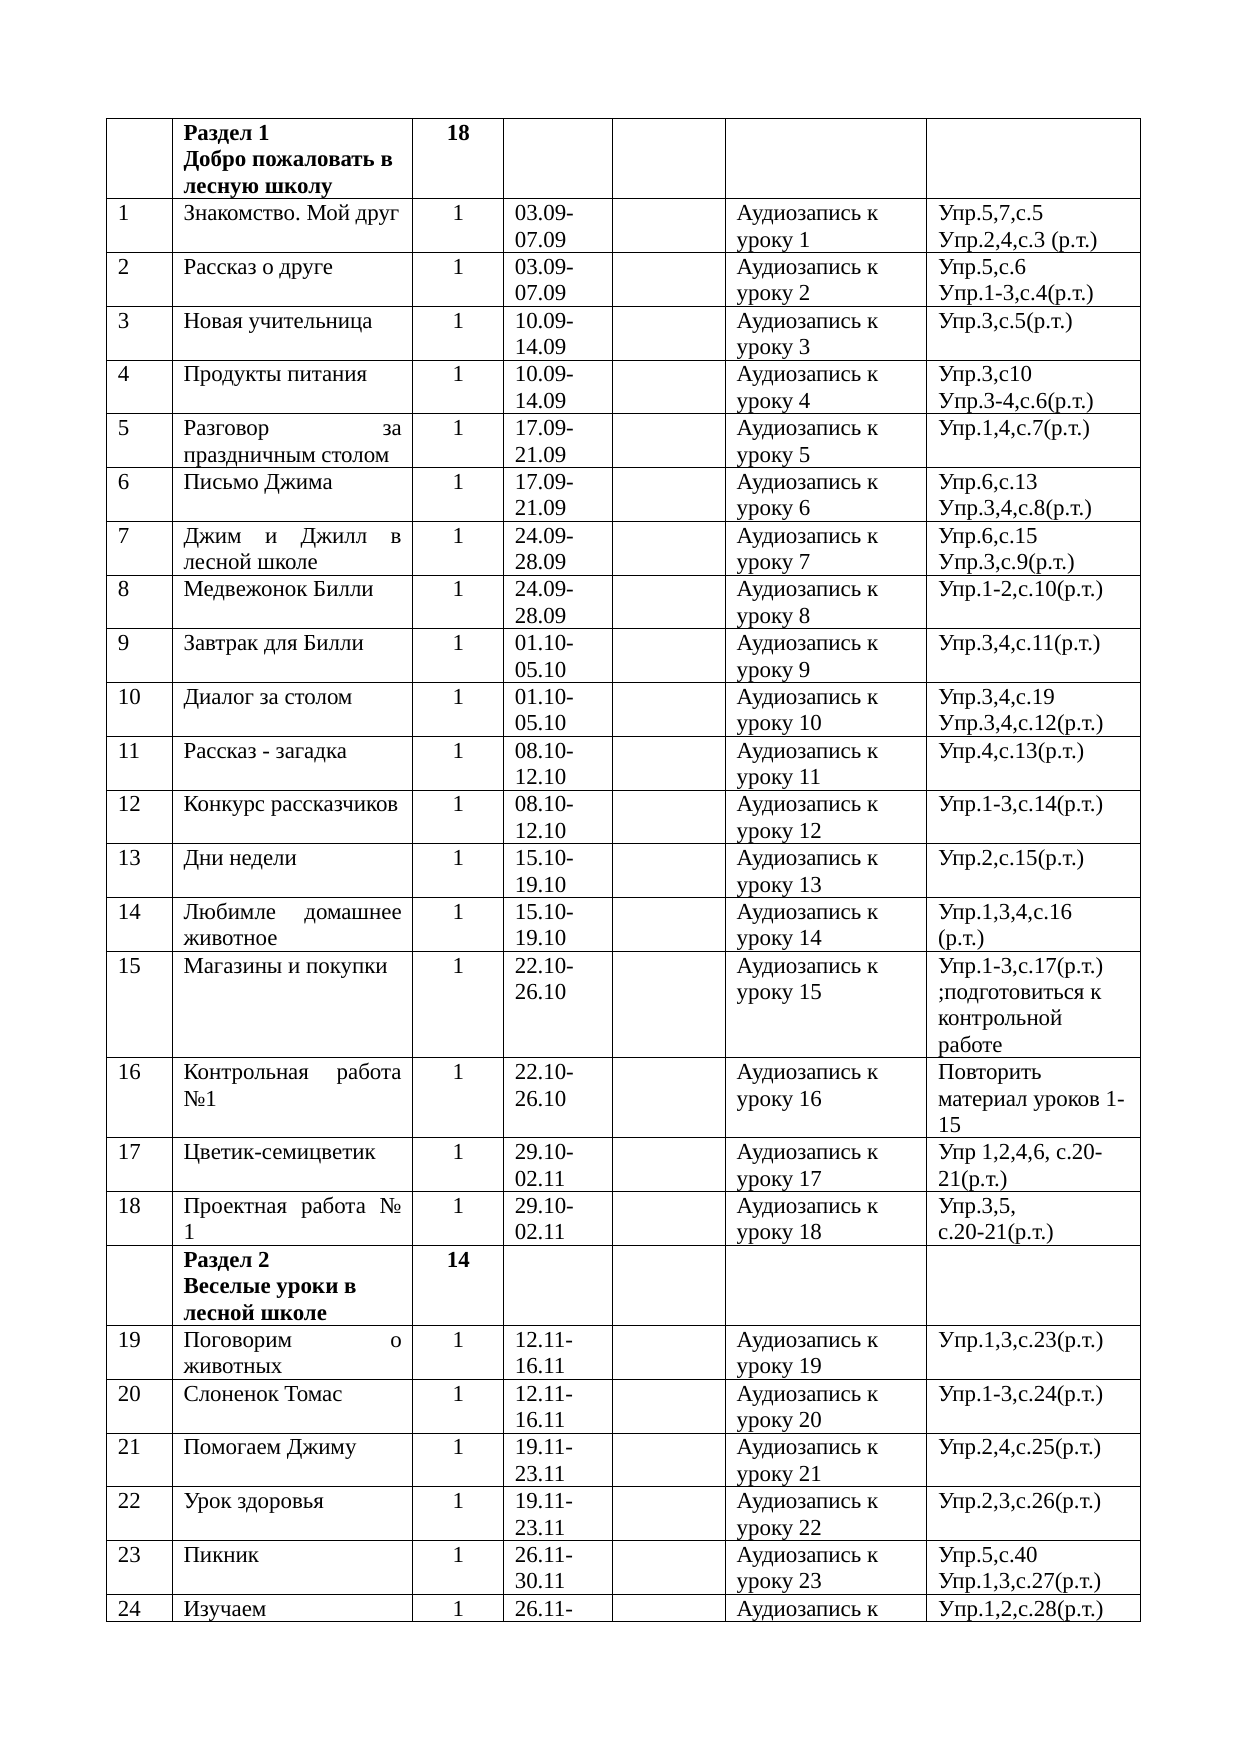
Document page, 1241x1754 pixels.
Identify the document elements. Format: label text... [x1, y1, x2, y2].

table_cell [107, 119, 172, 198]
table_cell 1 [413, 361, 503, 413]
table_cell Аудиозапись к уроку 3 [726, 307, 926, 359]
table_cell Диалог за столом [173, 683, 412, 736]
table_cell 20 [107, 1380, 172, 1432]
table_cell [613, 1058, 725, 1137]
table_cell Упр.1-3,с.14(р.т.) [927, 791, 1140, 843]
table_cell Упр.2,3,с.26(р.т.) [927, 1487, 1140, 1540]
table_cell Упр.3,с.5(р.т.) [927, 307, 1140, 359]
table_cell Аудиозапись к уроку 2 [726, 253, 926, 306]
table_cell 22.10-26.10 [504, 952, 612, 1057]
table_cell Аудиозапись к [726, 1595, 926, 1621]
table_cell Письмо Джима [173, 468, 412, 521]
table_cell [613, 1138, 725, 1191]
table_cell [613, 952, 725, 1057]
table_cell Аудиозапись к уроку 23 [726, 1541, 926, 1594]
table_cell Джим и Джилл в лесной школе [173, 522, 412, 574]
table_cell Упр.6,с.13 Упр.3,4,с.8(р.т.) [927, 468, 1140, 521]
table_cell Аудиозапись к уроку 13 [726, 844, 926, 897]
table_cell Упр.3,с10 Упр.3-4,с.6(р.т.) [927, 361, 1140, 413]
table_cell 1 [413, 468, 503, 521]
table_cell Магазины и покупки [173, 952, 412, 1057]
table_cell 3 [107, 307, 172, 359]
table_cell [107, 1246, 172, 1325]
table_cell Упр.5,с.40 Упр.1,3,с.27(р.т.) [927, 1541, 1140, 1594]
table_cell [613, 1380, 725, 1432]
table_cell Упр.3,5, с.20-21(р.т.) [927, 1192, 1140, 1245]
table_cell Аудиозапись к уроку 7 [726, 522, 926, 574]
table_cell Аудиозапись к уроку 16 [726, 1058, 926, 1137]
table_cell Аудиозапись к уроку 11 [726, 737, 926, 789]
table_cell Помогаем Джиму [173, 1434, 412, 1486]
table_cell 12 [107, 791, 172, 843]
table_cell 1 [413, 1487, 503, 1540]
table_cell 01.10-05.10 [504, 683, 612, 736]
table_cell Упр.1,3,4,с.16 (р.т.) [927, 898, 1140, 951]
table_cell Рассказ - загадка [173, 737, 412, 789]
table_cell Пикник [173, 1541, 412, 1594]
table_cell [927, 1246, 1140, 1325]
table_cell [613, 629, 725, 682]
table_cell Поговорим о животных [173, 1326, 412, 1379]
table_cell 03.09-07.09 [504, 253, 612, 306]
table_cell Аудиозапись к уроку 10 [726, 683, 926, 736]
table_cell 19.11-23.11 [504, 1434, 612, 1486]
table_cell [613, 844, 725, 897]
table_cell Завтрак для Билли [173, 629, 412, 682]
table_cell 29.10-02.11 [504, 1138, 612, 1191]
table_cell Повторить материал уроков 1-15 [927, 1058, 1140, 1137]
table_cell 1 [413, 1541, 503, 1594]
table_cell 7 [107, 522, 172, 574]
table_cell [613, 414, 725, 467]
table_cell 24 [107, 1595, 172, 1621]
table_cell Проектная работа № 1 [173, 1192, 412, 1245]
table_cell 17 [107, 1138, 172, 1191]
table_cell 19.11-23.11 [504, 1487, 612, 1540]
table_cell 1 [413, 253, 503, 306]
table_cell Аудиозапись к уроку 22 [726, 1487, 926, 1540]
table_cell 1 [413, 522, 503, 574]
table_cell 2 [107, 253, 172, 306]
table_cell [613, 1487, 725, 1540]
table_cell [927, 119, 1140, 198]
table_cell Знакомство. Мой друг [173, 199, 412, 252]
table_cell [613, 683, 725, 736]
table_cell Раздел 2 Веселые уроки в лесной школе [173, 1246, 412, 1325]
table_cell Упр.5,с.6 Упр.1-3,с.4(р.т.) [927, 253, 1140, 306]
table_cell 12.11-16.11 [504, 1326, 612, 1379]
table_cell Упр.3,4,с.11(р.т.) [927, 629, 1140, 682]
table_cell 10 [107, 683, 172, 736]
table_cell [613, 737, 725, 789]
table_cell Урок здоровья [173, 1487, 412, 1540]
table_cell 10.09-14.09 [504, 361, 612, 413]
table_cell 1 [413, 1192, 503, 1245]
table_cell [613, 1595, 725, 1621]
table_cell Аудиозапись к уроку 17 [726, 1138, 926, 1191]
table_cell Аудиозапись к уроку 8 [726, 576, 926, 628]
table_cell Аудиозапись к уроку 5 [726, 414, 926, 467]
table_cell [613, 307, 725, 359]
table_cell Слоненок Томас [173, 1380, 412, 1432]
table_cell Аудиозапись к уроку 9 [726, 629, 926, 682]
table_cell 1 [413, 414, 503, 467]
table_cell [504, 119, 612, 198]
table_cell 26.11-30.11 [504, 1541, 612, 1594]
table_cell 22.10-26.10 [504, 1058, 612, 1137]
table_cell 26.11- [504, 1595, 612, 1621]
table_cell Аудиозапись к уроку 1 [726, 199, 926, 252]
table_cell 1 [413, 307, 503, 359]
table_cell [613, 576, 725, 628]
table_cell 16 [107, 1058, 172, 1137]
table_cell [613, 119, 725, 198]
table_cell [613, 1434, 725, 1486]
table_cell 8 [107, 576, 172, 628]
table_cell 15.10-19.10 [504, 844, 612, 897]
table_cell 1 [413, 576, 503, 628]
table_cell Упр.1-3,с.24(р.т.) [927, 1380, 1140, 1432]
table_cell 12.11-16.11 [504, 1380, 612, 1432]
table_cell 21 [107, 1434, 172, 1486]
table_cell Аудиозапись к уроку 12 [726, 791, 926, 843]
table_cell 1 [413, 844, 503, 897]
table_cell [613, 199, 725, 252]
table_cell 19 [107, 1326, 172, 1379]
table_cell [613, 898, 725, 951]
table_cell 24.09-28.09 [504, 576, 612, 628]
table_cell 1 [413, 199, 503, 252]
table_cell 23 [107, 1541, 172, 1594]
table_cell Упр.2,с.15(р.т.) [927, 844, 1140, 897]
table_cell 29.10-02.11 [504, 1192, 612, 1245]
table_cell 5 [107, 414, 172, 467]
table_cell 1 [413, 1434, 503, 1486]
table_cell 1 [413, 791, 503, 843]
table_cell 6 [107, 468, 172, 521]
table_cell Упр.5,7,с.5 Упр.2,4,с.3 (р.т.) [927, 199, 1140, 252]
table_cell 01.10-05.10 [504, 629, 612, 682]
table_cell 1 [413, 1380, 503, 1432]
table_cell 11 [107, 737, 172, 789]
table_cell Контрольная работа №1 [173, 1058, 412, 1137]
table_cell Аудиозапись к уроку 19 [726, 1326, 926, 1379]
table_cell 1 [413, 898, 503, 951]
table_cell 1 [107, 199, 172, 252]
table_cell Раздел 1 Добро пожаловать в лесную школу [173, 119, 412, 198]
table_cell Медвежонок Билли [173, 576, 412, 628]
table_cell [613, 1192, 725, 1245]
table_cell Аудиозапись к уроку 21 [726, 1434, 926, 1486]
table_cell Конкурс рассказчиков [173, 791, 412, 843]
table_cell Упр.1-3,с.17(р.т.) ;подготовиться к контрольной работе [927, 952, 1140, 1057]
table_cell Упр.1,3,с.23(р.т.) [927, 1326, 1140, 1379]
table_cell 4 [107, 361, 172, 413]
table_cell [726, 119, 926, 198]
table_cell 14 [107, 898, 172, 951]
table_cell 13 [107, 844, 172, 897]
table_cell Аудиозапись к уроку 4 [726, 361, 926, 413]
table_cell Аудиозапись к уроку 14 [726, 898, 926, 951]
table_cell [726, 1246, 926, 1325]
table_cell Новая учительница [173, 307, 412, 359]
table_cell Аудиозапись к уроку 18 [726, 1192, 926, 1245]
table_cell 1 [413, 952, 503, 1057]
table_cell 1 [413, 1138, 503, 1191]
table_cell Продукты питания [173, 361, 412, 413]
table_cell Аудиозапись к уроку 6 [726, 468, 926, 521]
table_cell Упр 1,2,4,6, с.20-21(р.т.) [927, 1138, 1140, 1191]
table_cell Разговор за праздничным столом [173, 414, 412, 467]
table_cell 17.09-21.09 [504, 468, 612, 521]
table_cell 15.10-19.10 [504, 898, 612, 951]
table_cell Дни недели [173, 844, 412, 897]
table_cell [613, 468, 725, 521]
table_cell 1 [413, 737, 503, 789]
table_cell 18 [107, 1192, 172, 1245]
table_cell Аудиозапись к уроку 20 [726, 1380, 926, 1432]
table_cell 24.09-28.09 [504, 522, 612, 574]
table_cell Упр.3,4,с.19 Упр.3,4,с.12(р.т.) [927, 683, 1140, 736]
table_cell 10.09-14.09 [504, 307, 612, 359]
table_cell 15 [107, 952, 172, 1057]
table_cell [613, 253, 725, 306]
table_cell Рассказ о друге [173, 253, 412, 306]
table_cell Упр.1,2,с.28(р.т.) [927, 1595, 1140, 1621]
table_cell 08.10-12.10 [504, 737, 612, 789]
table_cell 17.09-21.09 [504, 414, 612, 467]
table_cell [613, 1541, 725, 1594]
table_cell Упр.2,4,с.25(р.т.) [927, 1434, 1140, 1486]
table_cell Любимле домашнее животное [173, 898, 412, 951]
table_cell Упр.4,с.13(р.т.) [927, 737, 1140, 789]
table_cell 22 [107, 1487, 172, 1540]
table_cell 1 [413, 1595, 503, 1621]
table_cell [613, 361, 725, 413]
table_cell Упр.6,с.15 Упр.3,с.9(р.т.) [927, 522, 1140, 574]
table_cell Упр.1-2,с.10(р.т.) [927, 576, 1140, 628]
table_cell 1 [413, 1058, 503, 1137]
table_cell Упр.1,4,с.7(р.т.) [927, 414, 1140, 467]
table_cell [613, 1326, 725, 1379]
table_cell 1 [413, 1326, 503, 1379]
table_cell [504, 1246, 612, 1325]
table_cell [613, 1246, 725, 1325]
table_cell Цветик-семицветик [173, 1138, 412, 1191]
table_cell [613, 791, 725, 843]
table_cell 1 [413, 629, 503, 682]
table_cell 18 [413, 119, 503, 198]
table_cell 03.09-07.09 [504, 199, 612, 252]
table_cell 14 [413, 1246, 503, 1325]
table_cell 08.10-12.10 [504, 791, 612, 843]
table_cell Аудиозапись к уроку 15 [726, 952, 926, 1057]
table_cell 1 [413, 683, 503, 736]
table_cell Изучаем [173, 1595, 412, 1621]
table_cell 9 [107, 629, 172, 682]
table_cell [613, 522, 725, 574]
